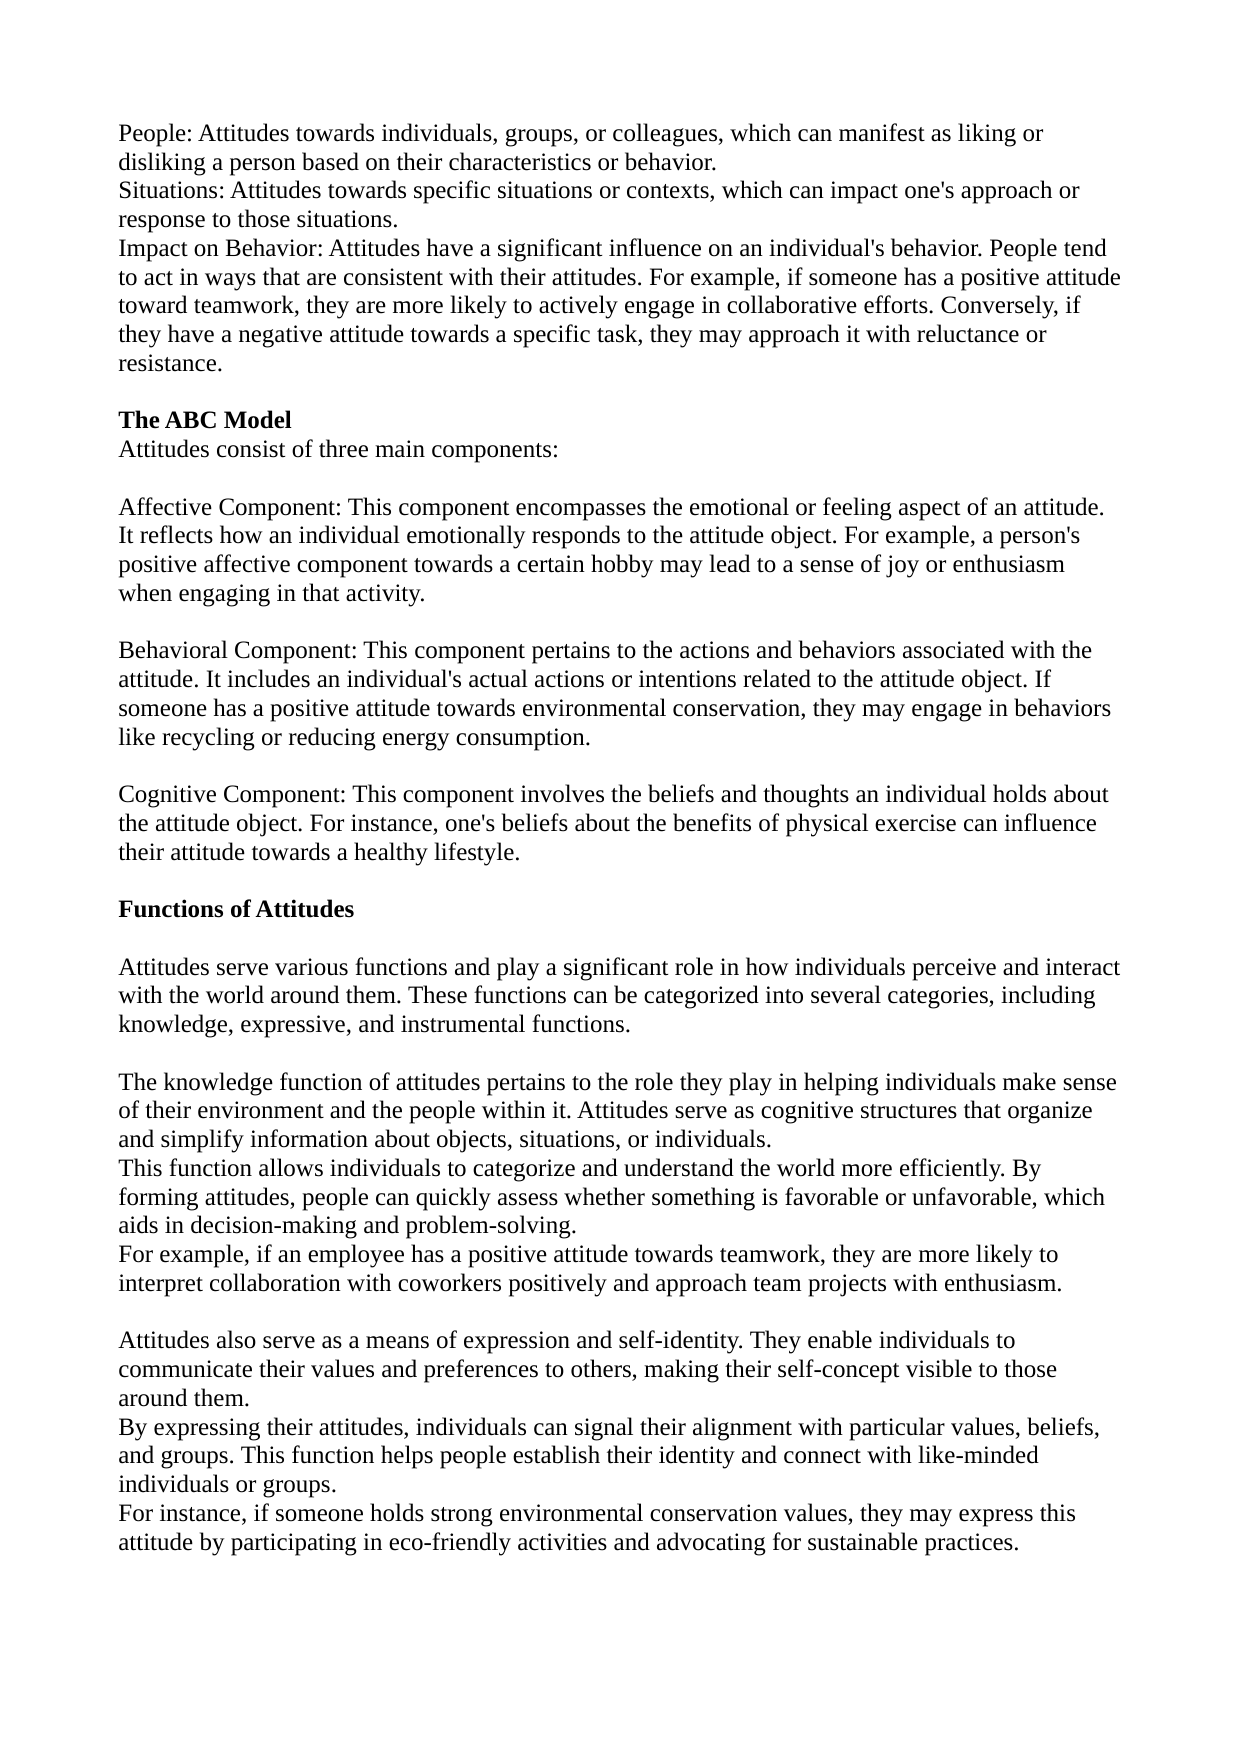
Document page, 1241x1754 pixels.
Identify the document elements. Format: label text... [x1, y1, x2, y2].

text For example, if an employee has a positive attitude towards teamwork, they are more likely to interpret collaboration with coworkers positively and approach team projects with enthusiasm. [118, 1239, 1122, 1297]
text Behavioral Component: This component pertains to the actions and behaviors associated with the attitude. It includes an individual's actual actions or intentions related to the attitude object. If someone has a positive attitude towards environmental conservation, they may engage in behaviors like recycling or reducing energy consumption. [118, 636, 1122, 751]
text Attitudes serve various functions and play a significant role in how individuals perceive and interact with the world around them. These functions can be categorized into several categories, including knowledge, expressive, and instrumental functions. [118, 952, 1122, 1038]
text The ABC Model [118, 406, 1122, 434]
text Impact on Behavior: Attitudes have a significant influence on an individual's behavior. People tend to act in ways that are consistent with their attitudes. For example, if someone has a positive attitude toward teamwork, they are more likely to actively engage in collaborative efforts. Conversely, if they have a negative attitude towards a specific task, they may approach it with reluctance or resistance. [118, 233, 1122, 377]
text By expressing their attitudes, individuals can signal their alignment with particular values, beliefs, and groups. This function helps people establish their identity and connect with like-minded individuals or groups. [118, 1412, 1122, 1498]
text This function allows individuals to categorize and understand the world more efficiently. By forming attitudes, people can quickly assess whether something is favorable or unfavorable, which aids in decision-making and problem-solving. [118, 1153, 1122, 1239]
text People: Attitudes towards individuals, groups, or colleagues, which can manifest as liking or disliking a person based on their characteristics or behavior. [118, 118, 1122, 176]
text Attitudes consist of three main components: [118, 434, 1122, 463]
text Functions of Attitudes [118, 894, 1122, 923]
text The knowledge function of attitudes pertains to the role they play in helping individuals make sense of their environment and the people within it. Attitudes serve as cognitive structures that organize and simplify information about objects, situations, or individuals. [118, 1067, 1122, 1153]
text For instance, if someone holds strong environmental conservation values, they may express this attitude by participating in eco-friendly activities and advocating for sustainable practices. [118, 1498, 1122, 1556]
text Affective Component: This component encompasses the emotional or feeling aspect of an attitude. It reflects how an individual emotionally responds to the attitude object. For example, a person's positive affective component towards a certain hobby may lead to a sense of joy or enthusiasm when engaging in that activity. [118, 492, 1122, 607]
text Situations: Attitudes towards specific situations or contexts, which can impact one's approach or response to those situations. [118, 176, 1122, 233]
text Cognitive Component: This component involves the beliefs and thoughts an individual holds about the attitude object. For instance, one's beliefs about the benefits of physical exercise can influence their attitude towards a healthy lifestyle. [118, 779, 1122, 866]
text Attitudes also serve as a means of expression and self-identity. They enable individuals to communicate their values and preferences to others, making their self-concept visible to those around them. [118, 1326, 1122, 1412]
